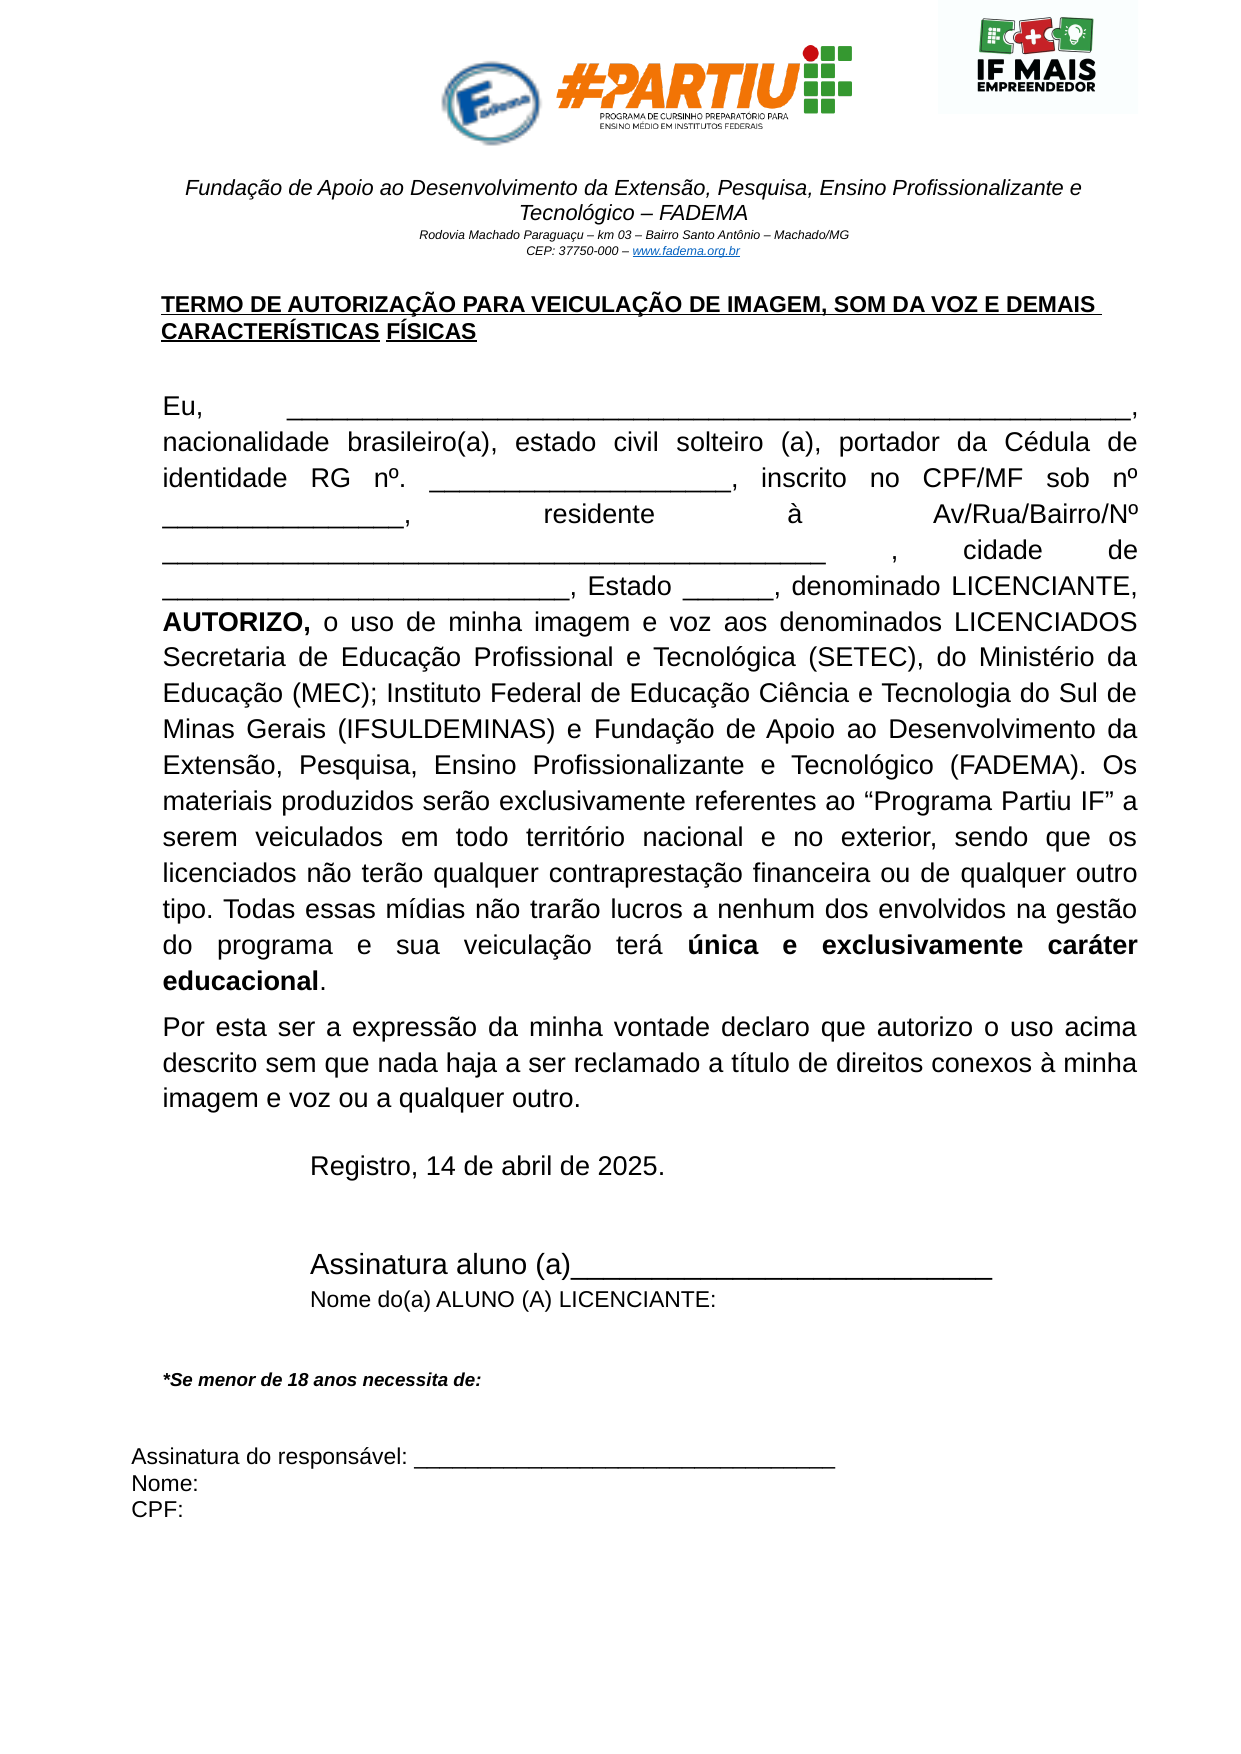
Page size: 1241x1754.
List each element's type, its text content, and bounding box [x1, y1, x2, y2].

text Registro, 14 de abril de 2025. [310, 1150, 1138, 1181]
text *Se menor de 18 anos necessita de: [162, 1369, 1138, 1391]
text CPF: [131, 1496, 1138, 1522]
text Eu, ________________________________________________________, nacionalidade brasileiro(a), estado civil solteiro (a), portador da Cédula de identidade RG nº. ____________________, inscrito no CPF/MF sob nº ________________, residente à Av/Rua/Bairro/Nº ____________________________________________ , cidade de ___________________________, Estado ______, denominado LICENCIANTE, AUTORIZO, o uso de minha imagem e voz aos denominados LICENCIADOS Secretaria de Educação Profissional e Tecnológica (SETEC), do Ministério da Educação (MEC); Instituto Federal de Educação Ciência e Tecnologia do Sul de Minas Gerais (IFSULDEMINAS) e Fundação de Apoio ao Desenvolvimento da Extensão, Pesquisa, Ensino Profissionalizante e Tecnológico (FADEMA). Os materiais produzidos serão exclusivamente referentes ao “Programa Partiu IF” a serem veiculados em todo território nacional e no exterior, sendo que os licenciados não terão qualquer contraprestação financeira ou de qualquer outro tipo. Todas essas mídias não trarão lucros a nenhum dos envolvidos na gestão do programa e sua veiculação terá única e exclusivamente caráter educacional. [162, 390, 1138, 996]
text Assinatura aluno (a)__________________________ [310, 1247, 1138, 1281]
text Por esta ser a expressão da minha vontade declaro que autorizo o uso acima descrito sem que nada haja a ser reclamado a título de direitos conexos à minha imagem e voz ou a qualquer outro. [162, 1011, 1138, 1114]
text TERMO DE AUTORIZAÇÃO PARA VEICULAÇÃO DE IMAGEM, SOM DA VOZ E DEMAIS CARACTERÍSTICAS FÍSICAS [161, 291, 1120, 344]
text Assinatura do responsável: _________________________________ [131, 1443, 1138, 1470]
text Nome: [131, 1470, 1138, 1496]
text Nome do(a) ALUNO (A) LICENCIANTE: [310, 1286, 1138, 1312]
